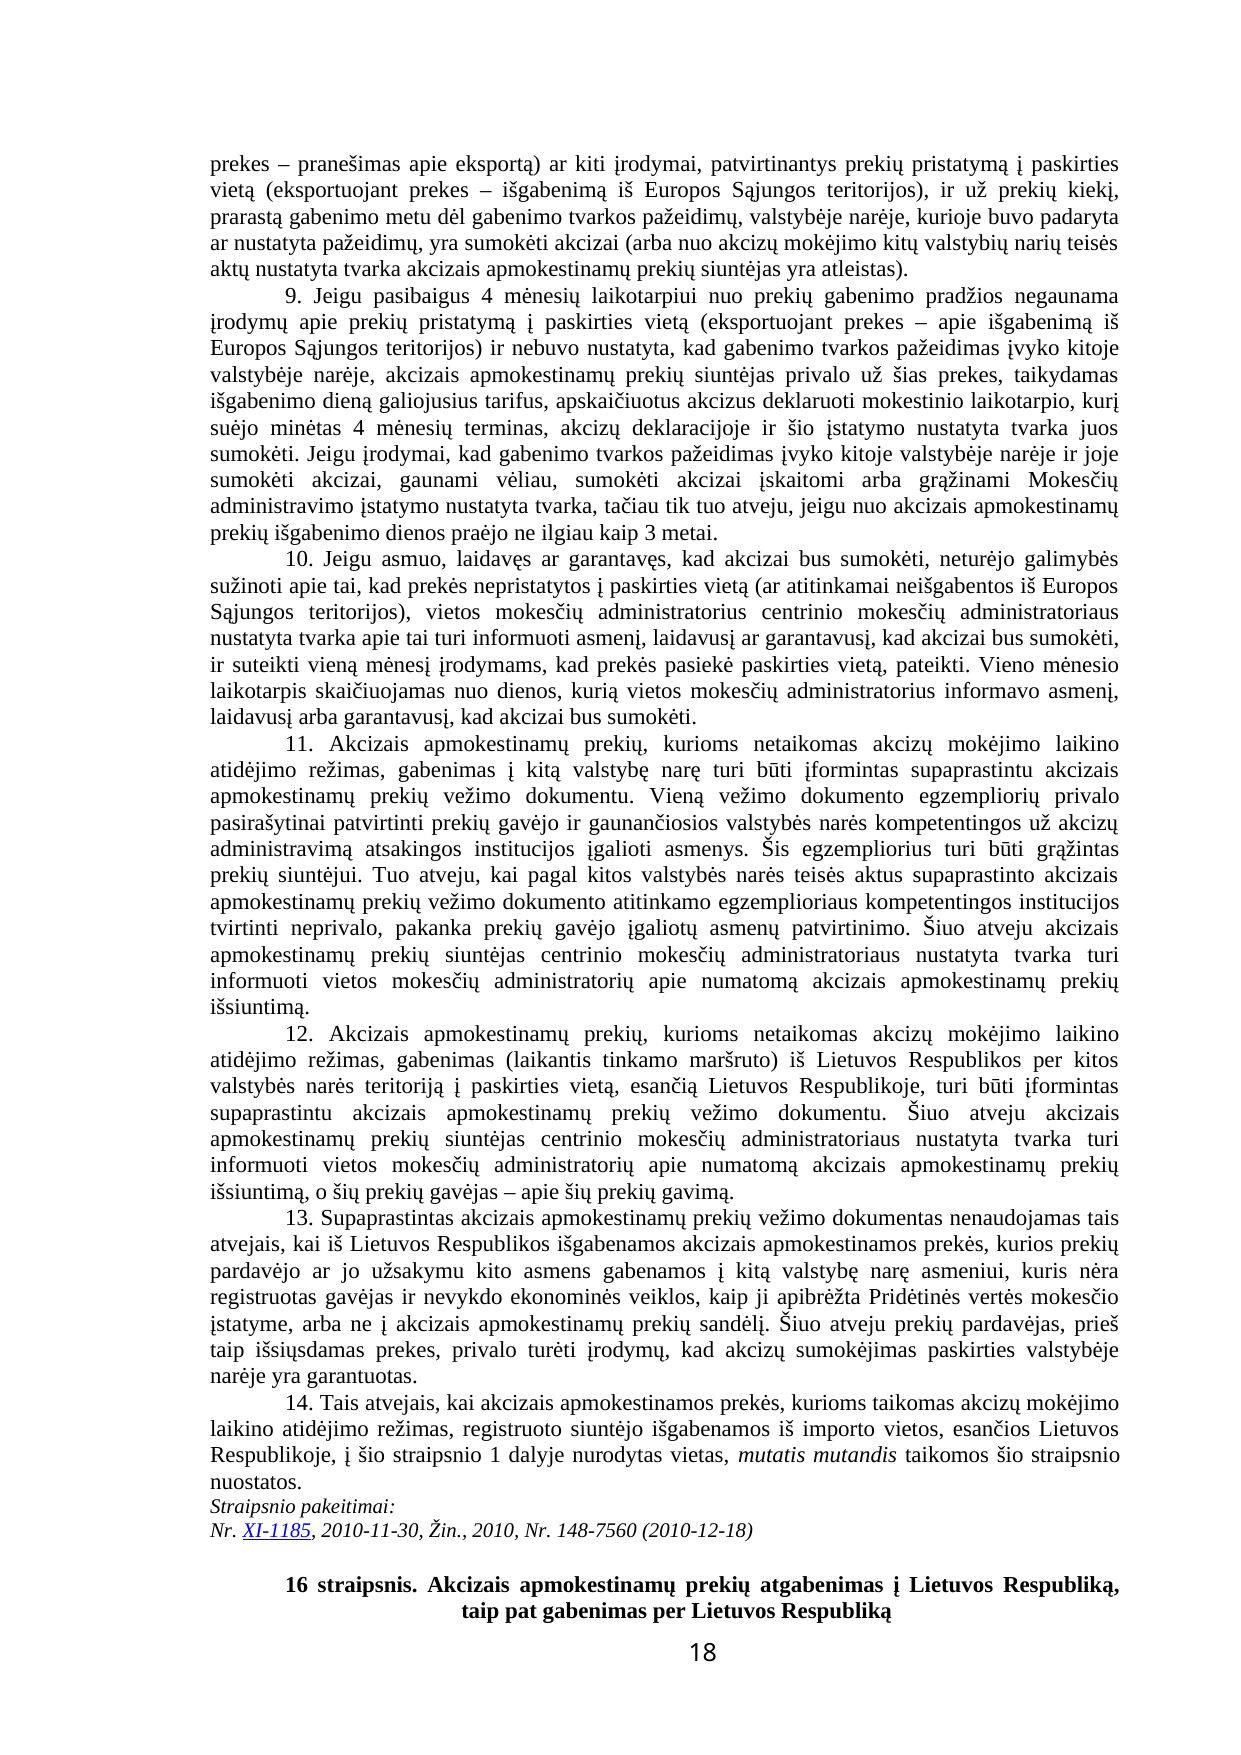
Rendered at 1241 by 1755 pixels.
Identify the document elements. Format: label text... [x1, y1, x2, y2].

text 13. Supaprastintas akcizais apmokestinamų prekių vežimo dokumentas nenaudojamas tais atvejais, kai iš Lietuvos Respublikos išgabenamos akcizais apmokestinamos prekės, kurios prekių pardavėjo ar jo užsakymu kito asmens gabenamos į kitą valstybę narę asmeniui, kuris nėra registruotas gavėjas ir nevykdo ekonominės veiklos, kaip ji apibrėžta Pridėtinės vertės mokesčio įstatyme, arba ne į akcizais apmokestinamų prekių sandėlį. Šiuo atveju prekių pardavėjas, prieš taip išsiųsdamas prekes, privalo turėti įrodymų, kad akcizų sumokėjimas paskirties valstybėje narėje yra garantuotas. [210, 1204, 1120, 1389]
text Straipsnio pakeitimai: [210, 1494, 1120, 1518]
text Nr. XI-1185, 2010-11-30, Žin., 2010, Nr. 148-7560 (2010-12-18) [210, 1518, 1120, 1542]
text 10. Jeigu asmuo, laidavęs ar garantavęs, kad akcizai bus sumokėti, neturėjo galimybės sužinoti apie tai, kad prekės nepristatytos į paskirties vietą (ar atitinkamai neišgabentos iš Europos Sąjungos teritorijos), vietos mokesčių administratorius centrinio mokesčių administratoriaus nustatyta tvarka apie tai turi informuoti asmenį, laidavusį ar garantavusį, kad akcizai bus sumokėti, ir suteikti vieną mėnesį įrodymams, kad prekės pasiekė paskirties vietą, pateikti. Vieno mėnesio laikotarpis skaičiuojamas nuo dienos, kurią vietos mokesčių administratorius informavo asmenį, laidavusį arba garantavusį, kad akcizai bus sumokėti. [210, 545, 1120, 730]
text 16 straipsnis. Akcizais apmokestinamų prekių atgabenimas į Lietuvos Respubliką, taip pat gabenimas per Lietuvos Respubliką [285, 1571, 1120, 1624]
text prekes – pranešimas apie eksportą) ar kiti įrodymai, patvirtinantys prekių pristatymą į paskirties vietą (eksportuojant prekes – išgabenimą iš Europos Sąjungos teritorijos), ir už prekių kiekį, prarastą gabenimo metu dėl gabenimo tvarkos pažeidimų, valstybėje narėje, kurioje buvo padaryta ar nustatyta pažeidimų, yra sumokėti akcizai (arba nuo akcizų mokėjimo kitų valstybių narių teisės aktų nustatyta tvarka akcizais apmokestinamų prekių siuntėjas yra atleistas). [210, 150, 1120, 282]
text 14. Tais atvejais, kai akcizais apmokestinamos prekės, kurioms taikomas akcizų mokėjimo laikino atidėjimo režimas, registruoto siuntėjo išgabenamos iš importo vietos, esančios Lietuvos Respublikoje, į šio straipsnio 1 dalyje nurodytas vietas, mutatis mutandis taikomos šio straipsnio nuostatos. [210, 1389, 1120, 1494]
text 12. Akcizais apmokestinamų prekių, kurioms netaikomas akcizų mokėjimo laikino atidėjimo režimas, gabenimas (laikantis tinkamo maršruto) iš Lietuvos Respublikos per kitos valstybės narės teritoriją į paskirties vietą, esančią Lietuvos Respublikoje, turi būti įformintas supaprastintu akcizais apmokestinamų prekių vežimo dokumentu. Šiuo atveju akcizais apmokestinamų prekių siuntėjas centrinio mokesčių administratoriaus nustatyta tvarka turi informuoti vietos mokesčių administratorių apie numatomą akcizais apmokestinamų prekių išsiuntimą, o šių prekių gavėjas – apie šių prekių gavimą. [210, 1020, 1120, 1204]
text 11. Akcizais apmokestinamų prekių, kurioms netaikomas akcizų mokėjimo laikino atidėjimo režimas, gabenimas į kitą valstybę narę turi būti įformintas supaprastintu akcizais apmokestinamų prekių vežimo dokumentu. Vieną vežimo dokumento egzempliorių privalo pasirašytinai patvirtinti prekių gavėjo ir gaunančiosios valstybės narės kompetentingos už akcizų administravimą atsakingos institucijos įgalioti asmenys. Šis egzempliorius turi būti grąžintas prekių siuntėjui. Tuo atveju, kai pagal kitos valstybės narės teisės aktus supaprastinto akcizais apmokestinamų prekių vežimo dokumento atitinkamo egzemplioriaus kompetentingos institucijos tvirtinti neprivalo, pakanka prekių gavėjo įgaliotų asmenų patvirtinimo. Šiuo atveju akcizais apmokestinamų prekių siuntėjas centrinio mokesčių administratoriaus nustatyta tvarka turi informuoti vietos mokesčių administratorių apie numatomą akcizais apmokestinamų prekių išsiuntimą. [210, 730, 1120, 1020]
text 9. Jeigu pasibaigus 4 mėnesių laikotarpiui nuo prekių gabenimo pradžios negaunama įrodymų apie prekių pristatymą į paskirties vietą (eksportuojant prekes – apie išgabenimą iš Europos Sąjungos teritorijos) ir nebuvo nustatyta, kad gabenimo tvarkos pažeidimas įvyko kitoje valstybėje narėje, akcizais apmokestinamų prekių siuntėjas privalo už šias prekes, taikydamas išgabenimo dieną galiojusius tarifus, apskaičiuotus akcizus deklaruoti mokestinio laikotarpio, kurį suėjo minėtas 4 mėnesių terminas, akcizų deklaracijoje ir šio įstatymo nustatyta tvarka juos sumokėti. Jeigu įrodymai, kad gabenimo tvarkos pažeidimas įvyko kitoje valstybėje narėje ir joje sumokėti akcizai, gaunami vėliau, sumokėti akcizai įskaitomi arba grąžinami Mokesčių administravimo įstatymo nustatyta tvarka, tačiau tik tuo atveju, jeigu nuo akcizais apmokestinamų prekių išgabenimo dienos praėjo ne ilgiau kaip 3 metai. [210, 282, 1120, 545]
